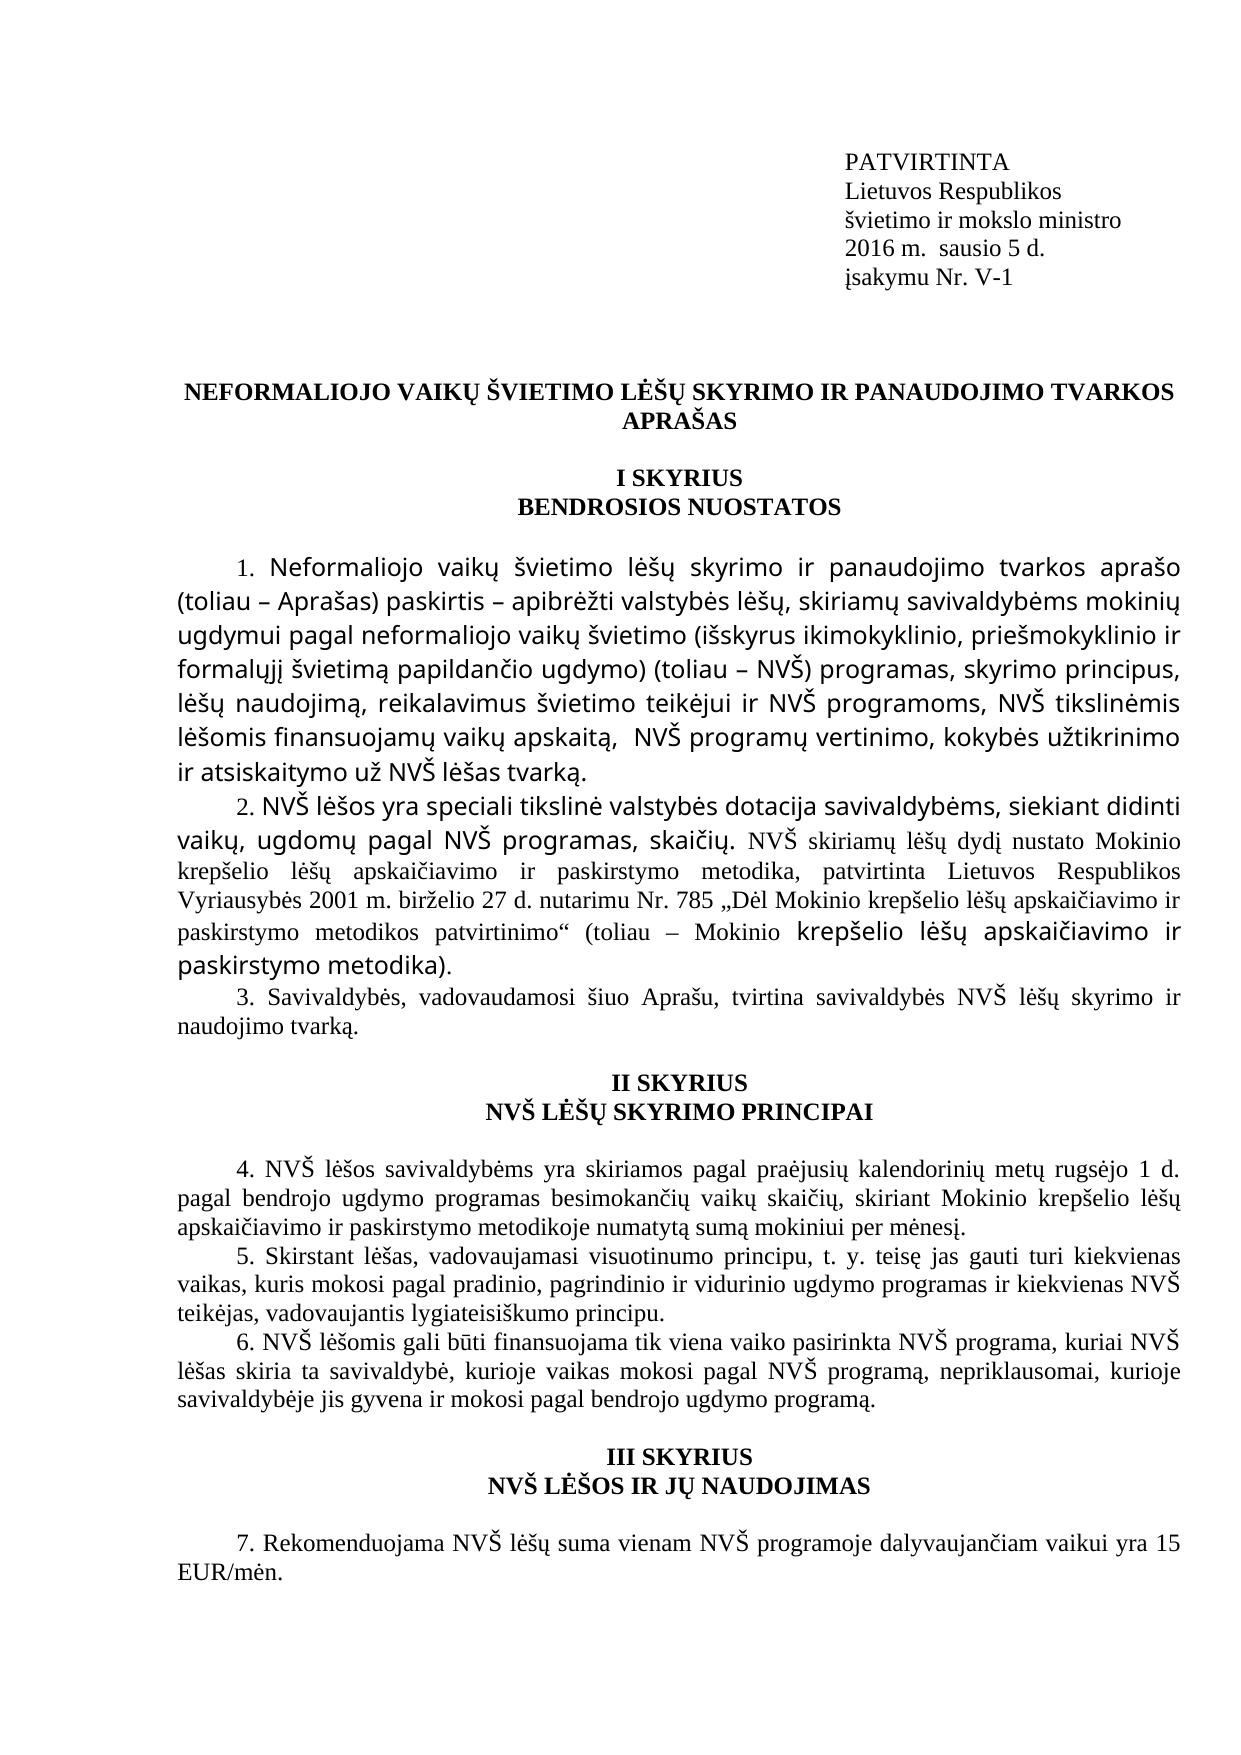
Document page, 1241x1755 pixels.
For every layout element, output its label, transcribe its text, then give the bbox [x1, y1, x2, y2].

text BENDROSIOS NUOSTATOS [177, 492, 1182, 521]
text NVŠ LĖŠOS IR JŲ NAUDOJIMAS [177, 1471, 1182, 1499]
text 7. Rekomenduojama NVŠ lėšų suma vienam NVŠ programoje dalyvaujančiam vaikui yra 15 EUR/mėn. [177, 1528, 1182, 1586]
text NEFORMALIOJO VAIKŲ ŠVIETIMO LĖŠŲ SKYRIMO IR PANAUDOJIMO TVARKOS APRAŠAS [177, 377, 1182, 435]
text 1. Neformaliojo vaikų švietimo lėšų skyrimo ir panaudojimo tvarkos aprašo (toliau – Aprašas) paskirtis – apibrėžti valstybės lėšų, skiriamų savivaldybėms mokinių ugdymui pagal neformaliojo vaikų švietimo (išskyrus ikimokyklinio, priešmokyklinio ir formalųjį švietimą papildančio ugdymo) (toliau – NVŠ) programas, skyrimo principus, lėšų naudojimą, reikalavimus švietimo teikėjui ir NVŠ programoms, NVŠ tikslinėmis lėšomis finansuojamų vaikų apskaitą, NVŠ programų vertinimo, kokybės užtikrinimo ir atsiskaitymo už NVŠ lėšas tvarką. [177, 550, 1182, 788]
text įsakymu Nr. V-1 [773, 262, 1182, 291]
text 6. NVŠ lėšomis gali būti finansuojama tik viena vaiko pasirinkta NVŠ programa, kuriai NVŠ lėšas skiria ta savivaldybė, kurioje vaikas mokosi pagal NVŠ programą, nepriklausomai, kurioje savivaldybėje jis gyvena ir mokosi pagal bendrojo ugdymo programą. [177, 1327, 1182, 1413]
text III SKYRIUS [177, 1442, 1182, 1471]
text 2. NVŠ lėšos yra speciali tikslinė valstybės dotacija savivaldybėms, siekiant didinti vaikų, ugdomų pagal NVŠ programas, skaičių. NVŠ skiriamų lėšų dydį nustato Mokinio krepšelio lėšų apskaičiavimo ir paskirstymo metodika, patvirtinta Lietuvos Respublikos Vyriausybės 2001 m. birželio 27 d. nutarimu Nr. 785 „Dėl Mokinio krepšelio lėšų apskaičiavimo ir paskirstymo metodikos patvirtinimo“ (toliau – Mokinio krepšelio lėšų apskaičiavimo ir paskirstymo metodika). [177, 788, 1182, 982]
text švietimo ir mokslo ministro [773, 205, 1182, 233]
text II SKYRIUS [177, 1068, 1182, 1097]
text I SKYRIUS [177, 463, 1182, 492]
text nVŠ lėšų skyrimo PRINCIPAI [177, 1097, 1182, 1126]
text PATVIRTINTA [709, 147, 1182, 176]
text 2016 m. sausio 5 d. [773, 233, 1182, 262]
text 5. Skirstant lėšas, vadovaujamasi visuotinumo principu, t. y. teisę jas gauti turi kiekvienas vaikas, kuris mokosi pagal pradinio, pagrindinio ir vidurinio ugdymo programas ir kiekvienas NVŠ teikėjas, vadovaujantis lygiateisiškumo principu. [177, 1241, 1182, 1327]
text Lietuvos Respublikos [709, 176, 1182, 205]
text 4. NVŠ lėšos savivaldybėms yra skiriamos pagal praėjusių kalendorinių metų rugsėjo 1 d. pagal bendrojo ugdymo programas besimokančių vaikų skaičių, skiriant Mokinio krepšelio lėšų apskaičiavimo ir paskirstymo metodikoje numatytą sumą mokiniui per mėnesį. [177, 1154, 1182, 1241]
text 3. Savivaldybės, vadovaudamosi šiuo Aprašu, tvirtina savivaldybės NVŠ lėšų skyrimo ir naudojimo tvarką. [177, 982, 1182, 1039]
